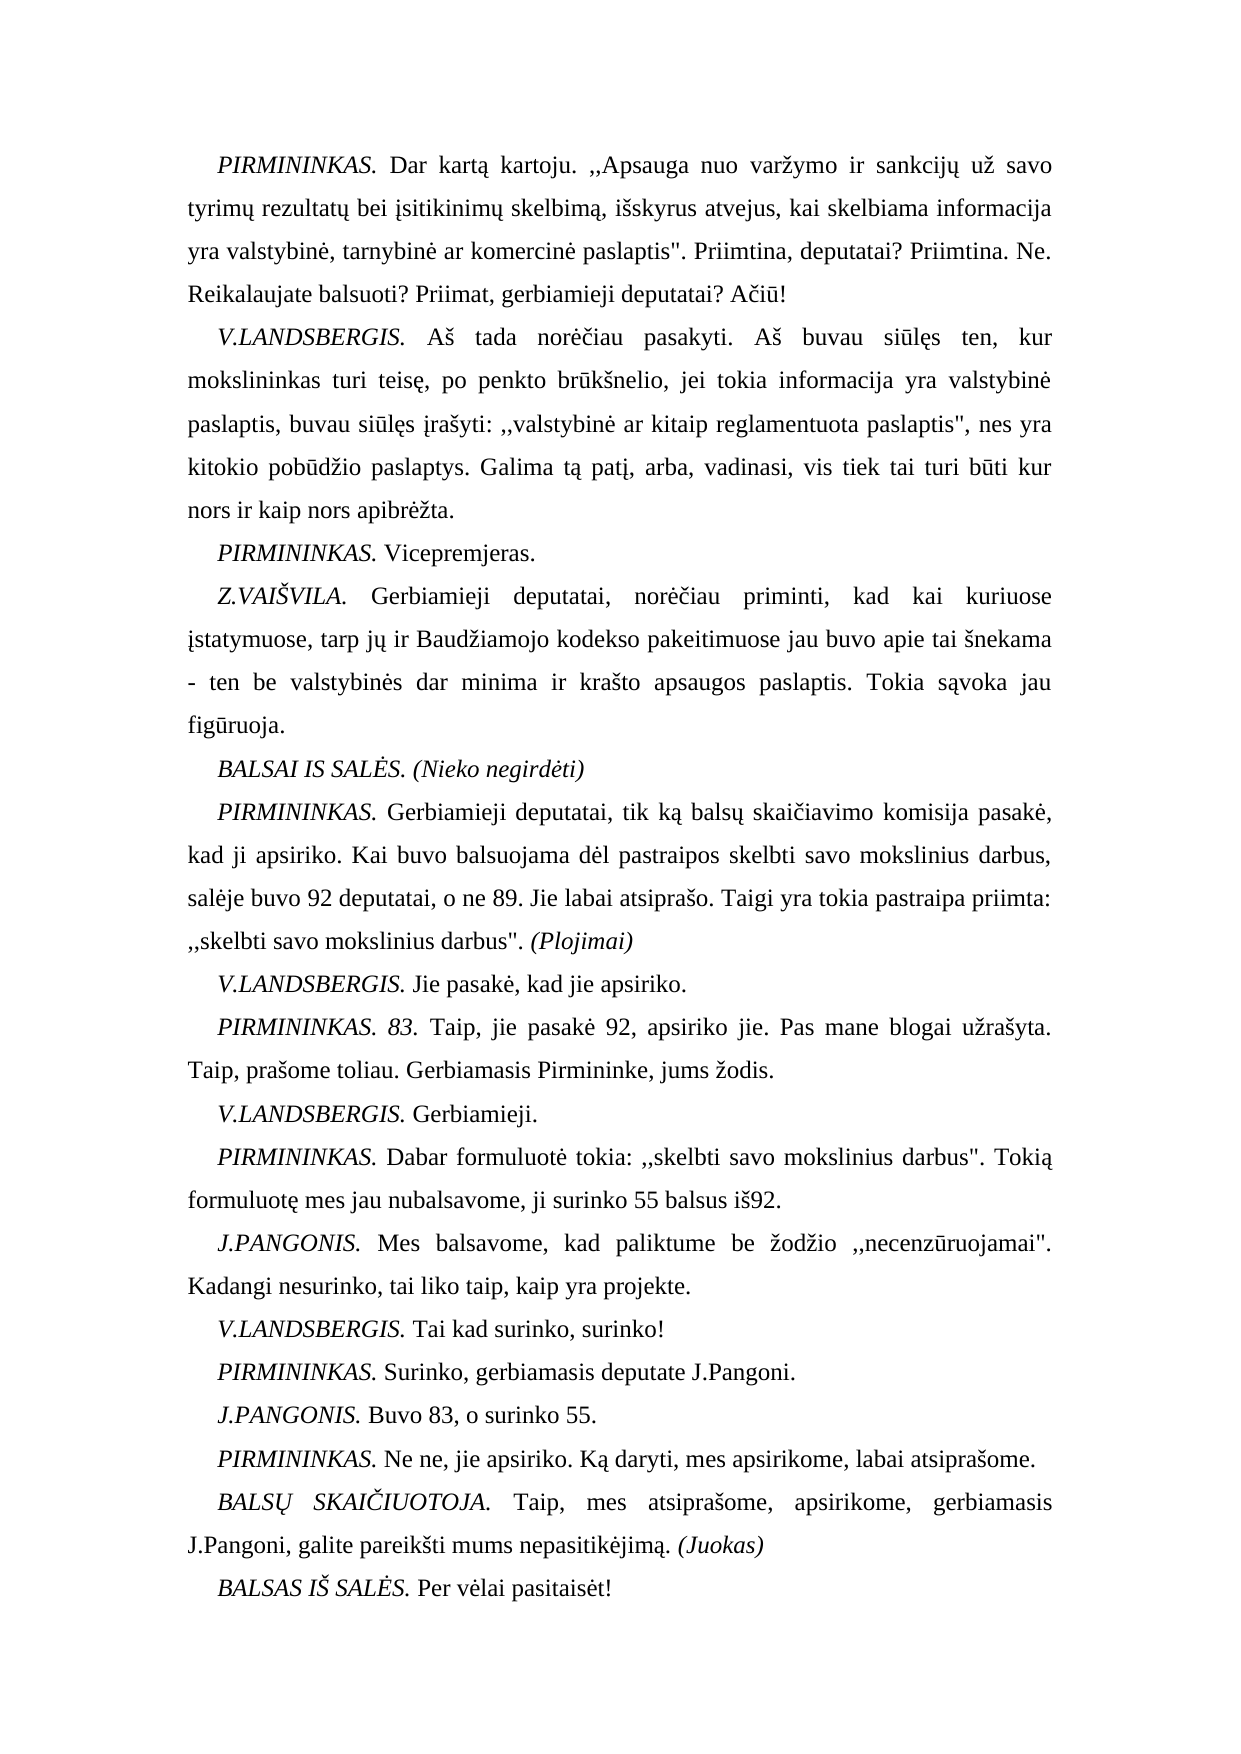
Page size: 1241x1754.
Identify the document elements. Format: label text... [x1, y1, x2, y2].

text PIRMININKAS. Vicepremjeras. [187, 538, 1053, 567]
text V.LANDSBERGIS. Jie pasakė, kad jie apsiriko. [187, 969, 1053, 998]
text V.LANDSBERGIS. Aš tada norėčiau pasakyti. Aš buvau siūlęs ten, kur mokslininkas turi teisę, po penkto brūkšnelio, jei tokia informacija yra valstybinė paslaptis, buvau siūlęs įrašyti: ,,valstybinė ar kitaip reglamentuota paslaptis", nes yra kitokio pobūdžio paslaptys. Galima tą patį, arba, vadinasi, vis tiek tai turi būti kur nors ir kaip nors apibrėžta. [187, 322, 1053, 524]
text BALSAI IS SALĖS. (Nieko negirdėti) [187, 754, 1053, 782]
text J.PANGONIS. Mes balsavome, kad paliktume be žodžio ,,necenzūruojamai". Kadangi nesurinko, tai liko taip, kaip yra projekte. [187, 1228, 1053, 1300]
text PIRMININKAS. Dar kartą kartoju. ,,Apsauga nuo varžymo ir sankcijų už savo tyrimų rezultatų bei įsitikinimų skelbimą, išskyrus atvejus, kai skelbiama informacija yra valstybinė, tarnybinė ar komercinė paslaptis". Priimtina, deputatai? Priimtina. Ne. Reikalaujate balsuoti? Priimat, gerbiamieji deputatai? Ačiū! [187, 150, 1053, 308]
text J.PANGONIS. Buvo 83, o surinko 55. [187, 1401, 1053, 1429]
text PIRMININKAS. Ne ne, jie apsiriko. Ką daryti, mes apsirikome, labai atsiprašome. [187, 1444, 1053, 1472]
text BALSAS IŠ SALĖS. Per vėlai pasitaisėt! [187, 1573, 1053, 1602]
text V.LANDSBERGIS. Gerbiamieji. [187, 1099, 1053, 1127]
text PIRMININKAS. Dabar formuluotė tokia: ,,skelbti savo mokslinius darbus". Tokią formuluotę mes jau nubalsavome, ji surinko 55 balsus iš92. [187, 1142, 1053, 1214]
text BALSŲ SKAIČIUOTOJA. Taip, mes atsiprašome, apsirikome, gerbiamasis J.Pangoni, galite pareikšti mums nepasitikėjimą. (Juokas) [187, 1487, 1053, 1559]
text PIRMININKAS. 83. Taip, jie pasakė 92, apsiriko jie. Pas mane blogai užrašyta. Taip, prašome toliau. Gerbiamasis Pirmininke, jums žodis. [187, 1012, 1053, 1084]
text PIRMININKAS. Gerbiamieji deputatai, tik ką balsų skaičiavimo komisija pasakė, kad ji apsiriko. Kai buvo balsuojama dėl pastraipos skelbti savo mokslinius darbus, salėje buvo 92 deputatai, o ne 89. Jie labai atsiprašo. Taigi yra tokia pastraipa priimta: ,,skelbti savo mokslinius darbus". (Plojimai) [187, 797, 1053, 955]
text V.LANDSBERGIS. Tai kad surinko, surinko! [187, 1314, 1053, 1343]
text Z.VAIŠVILA. Gerbiamieji deputatai, norėčiau priminti, kad kai kuriuose įstatymuose, tarp jų ir Baudžiamojo kodekso pakeitimuose jau buvo apie tai šnekama - ten be valstybinės dar minima ir krašto apsaugos paslaptis. Tokia sąvoka jau figūruoja. [187, 581, 1053, 739]
text PIRMININKAS. Surinko, gerbiamasis deputate J.Pangoni. [187, 1357, 1053, 1386]
